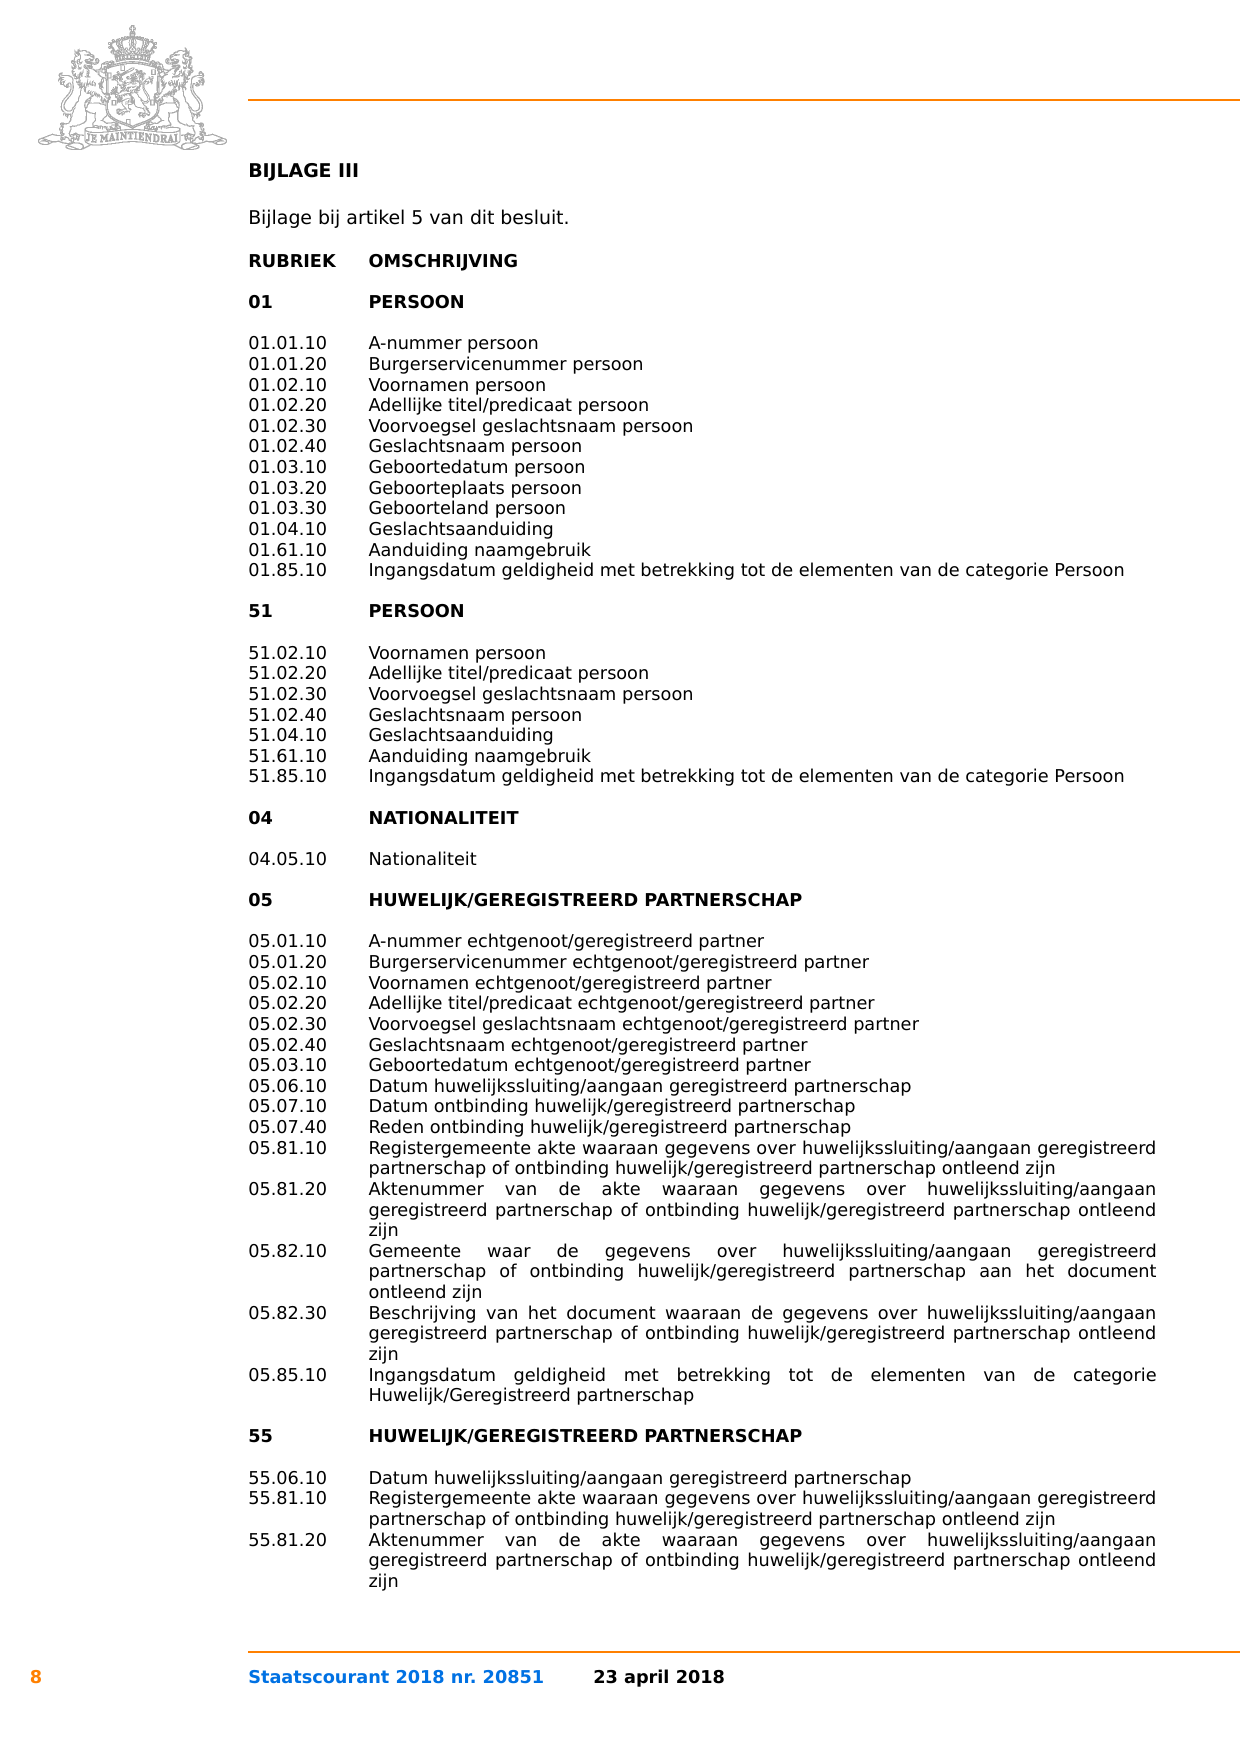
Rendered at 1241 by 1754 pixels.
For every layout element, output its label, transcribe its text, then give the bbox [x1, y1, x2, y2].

table_cell [363, 911, 1163, 931]
table_cell 55 [248, 1426, 362, 1447]
table_cell NATIONALITEIT [363, 808, 1163, 828]
table_cell Geboorteplaats persoon [363, 478, 1163, 498]
table_cell 05 [248, 890, 362, 911]
table_cell 51.04.10 [248, 725, 362, 746]
table_cell [248, 870, 362, 890]
table_cell 04 [248, 808, 362, 828]
table_cell Burgerservicenummer echtgenoot/geregistreerd partner [363, 952, 1163, 973]
table_cell 05.02.40 [248, 1035, 362, 1055]
text Bijlage bij artikel 5 van dit besluit. [248, 207, 1163, 229]
table_cell Voorvoegsel geslachtsnaam echtgenoot/geregistreerd partner [363, 1014, 1163, 1034]
table_cell 01.03.10 [248, 457, 362, 478]
table_cell Registergemeente akte waaraan gegevens over huwelijkssluiting/aangaan geregistreerd partnerschap of ontbinding huwelijk/geregistreerd partnerschap ontleend zijn [363, 1488, 1163, 1529]
table_cell [363, 787, 1163, 808]
table_cell 05.03.10 [248, 1055, 362, 1076]
picture [38, 25, 227, 150]
table_cell [363, 581, 1163, 601]
table_cell [363, 1406, 1163, 1426]
table_cell 55.06.10 [248, 1468, 362, 1488]
table_cell 51.02.40 [248, 705, 362, 725]
table_cell 01.02.20 [248, 395, 362, 416]
table_cell Ingangsdatum geldigheid met betrekking tot de elementen van de categorie Huwelijk/Geregistreerd partnerschap [363, 1365, 1163, 1406]
table_cell Ingangsdatum geldigheid met betrekking tot de elementen van de categorie Persoon [363, 560, 1163, 581]
table_cell 01.01.20 [248, 354, 362, 374]
table_cell 01.02.40 [248, 436, 362, 457]
table_cell Voornamen persoon [363, 643, 1163, 663]
table_cell Geboortedatum echtgenoot/geregistreerd partner [363, 1055, 1163, 1076]
table_cell 05.01.10 [248, 931, 362, 952]
table_cell 05.07.40 [248, 1117, 362, 1138]
table_cell 05.81.10 [248, 1138, 362, 1179]
table_cell Voorvoegsel geslachtsnaam persoon [363, 684, 1163, 704]
table_cell Registergemeente akte waaraan gegevens over huwelijkssluiting/aangaan geregistreerd partnerschap of ontbinding huwelijk/geregistreerd partnerschap ontleend zijn [363, 1138, 1163, 1179]
table_cell 05.07.10 [248, 1096, 362, 1117]
table_cell 01.85.10 [248, 560, 362, 581]
table_cell 05.02.30 [248, 1014, 362, 1034]
table_cell 04.05.10 [248, 849, 362, 869]
table_cell Nationaliteit [363, 849, 1163, 869]
table_cell 51.61.10 [248, 746, 362, 766]
table_cell 05.02.10 [248, 973, 362, 993]
table_cell Gemeente waar de gegevens over huwelijkssluiting/aangaan geregistreerd partnerschap of ontbinding huwelijk/geregistreerd partnerschap aan het document ontleend zijn [363, 1241, 1163, 1303]
table_cell [248, 911, 362, 931]
table_cell [248, 581, 362, 601]
table_cell Adellijke titel/predicaat echtgenoot/geregistreerd partner [363, 993, 1163, 1014]
table_cell 51.02.20 [248, 663, 362, 684]
table_cell 01.02.10 [248, 375, 362, 395]
table_cell HUWELIJK/GEREGISTREERD PARTNERSCHAP [363, 890, 1163, 911]
table_cell HUWELIJK/GEREGISTREERD PARTNERSCHAP [363, 1426, 1163, 1447]
table_cell [248, 1406, 362, 1426]
table_cell [363, 1447, 1163, 1468]
table_cell Geslachtsaanduiding [363, 725, 1163, 746]
table_cell Geslachtsaanduiding [363, 519, 1163, 539]
table_cell Geslachtsnaam echtgenoot/geregistreerd partner [363, 1035, 1163, 1055]
table_cell [248, 622, 362, 643]
table_cell [248, 1447, 362, 1468]
table_cell Datum huwelijkssluiting/aangaan geregistreerd partnerschap [363, 1076, 1163, 1096]
table_cell Aanduiding naamgebruik [363, 746, 1163, 766]
table_cell Ingangsdatum geldigheid met betrekking tot de elementen van de categorie Persoon [363, 766, 1163, 787]
table_cell A-nummer persoon [363, 333, 1163, 354]
table_cell Burgerservicenummer persoon [363, 354, 1163, 374]
table_cell Adellijke titel/predicaat persoon [363, 663, 1163, 684]
table_cell Geslachtsnaam persoon [363, 436, 1163, 457]
table_cell Adellijke titel/predicaat persoon [363, 395, 1163, 416]
table_cell Beschrijving van het document waaraan de gegevens over huwelijkssluiting/aangaan geregistreerd partnerschap of ontbinding huwelijk/geregistreerd partnerschap ontleend zijn [363, 1303, 1163, 1364]
table_cell PERSOON [363, 292, 1163, 313]
table_cell 55.81.10 [248, 1488, 362, 1529]
table_cell 01.02.30 [248, 416, 362, 436]
table_cell 51.02.30 [248, 684, 362, 704]
table_cell 55.81.20 [248, 1530, 362, 1591]
table_cell 51.85.10 [248, 766, 362, 787]
table_cell 05.82.30 [248, 1303, 362, 1364]
table_cell 51 [248, 601, 362, 622]
table_header RUBRIEK [248, 251, 362, 271]
table_cell Voornamen persoon [363, 375, 1163, 395]
table_header OMSCHRIJVING [363, 251, 1163, 271]
table_cell [363, 622, 1163, 643]
table_cell Aktenummer van de akte waaraan gegevens over huwelijkssluiting/aangaan geregistreerd partnerschap of ontbinding huwelijk/geregistreerd partnerschap ontleend zijn [363, 1530, 1163, 1591]
table_cell 01.61.10 [248, 540, 362, 560]
table_cell [248, 787, 362, 808]
table_cell [363, 313, 1163, 333]
table_cell Voorvoegsel geslachtsnaam persoon [363, 416, 1163, 436]
table_cell 05.06.10 [248, 1076, 362, 1096]
table_cell 05.02.20 [248, 993, 362, 1014]
table_cell 01.04.10 [248, 519, 362, 539]
table_cell Aktenummer van de akte waaraan gegevens over huwelijkssluiting/aangaan geregistreerd partnerschap of ontbinding huwelijk/geregistreerd partnerschap ontleend zijn [363, 1179, 1163, 1241]
table_cell 05.85.10 [248, 1365, 362, 1406]
table_cell Aanduiding naamgebruik [363, 540, 1163, 560]
table_cell 01 [248, 292, 362, 313]
table_cell Datum huwelijkssluiting/aangaan geregistreerd partnerschap [363, 1468, 1163, 1488]
table_cell 05.01.20 [248, 952, 362, 973]
table_cell 01.03.20 [248, 478, 362, 498]
table_cell [248, 313, 362, 333]
table_cell Voornamen echtgenoot/geregistreerd partner [363, 973, 1163, 993]
table_cell A-nummer echtgenoot/geregistreerd partner [363, 931, 1163, 952]
table_cell Geboorteland persoon [363, 498, 1163, 519]
table_cell [363, 271, 1163, 292]
table_cell Geslachtsnaam persoon [363, 705, 1163, 725]
table_cell [363, 828, 1163, 849]
table_cell [363, 870, 1163, 890]
table_cell Reden ontbinding huwelijk/geregistreerd partnerschap [363, 1117, 1163, 1138]
table_cell [248, 271, 362, 292]
table_cell Datum ontbinding huwelijk/geregistreerd partnerschap [363, 1096, 1163, 1117]
table_cell 05.81.20 [248, 1179, 362, 1241]
table_cell 01.03.30 [248, 498, 362, 519]
table_cell Geboortedatum persoon [363, 457, 1163, 478]
table_cell 05.82.10 [248, 1241, 362, 1303]
subtitle BIJLAGE III [248, 160, 1163, 182]
table_cell [248, 828, 362, 849]
table_cell 51.02.10 [248, 643, 362, 663]
table_cell 01.01.10 [248, 333, 362, 354]
table_cell PERSOON [363, 601, 1163, 622]
